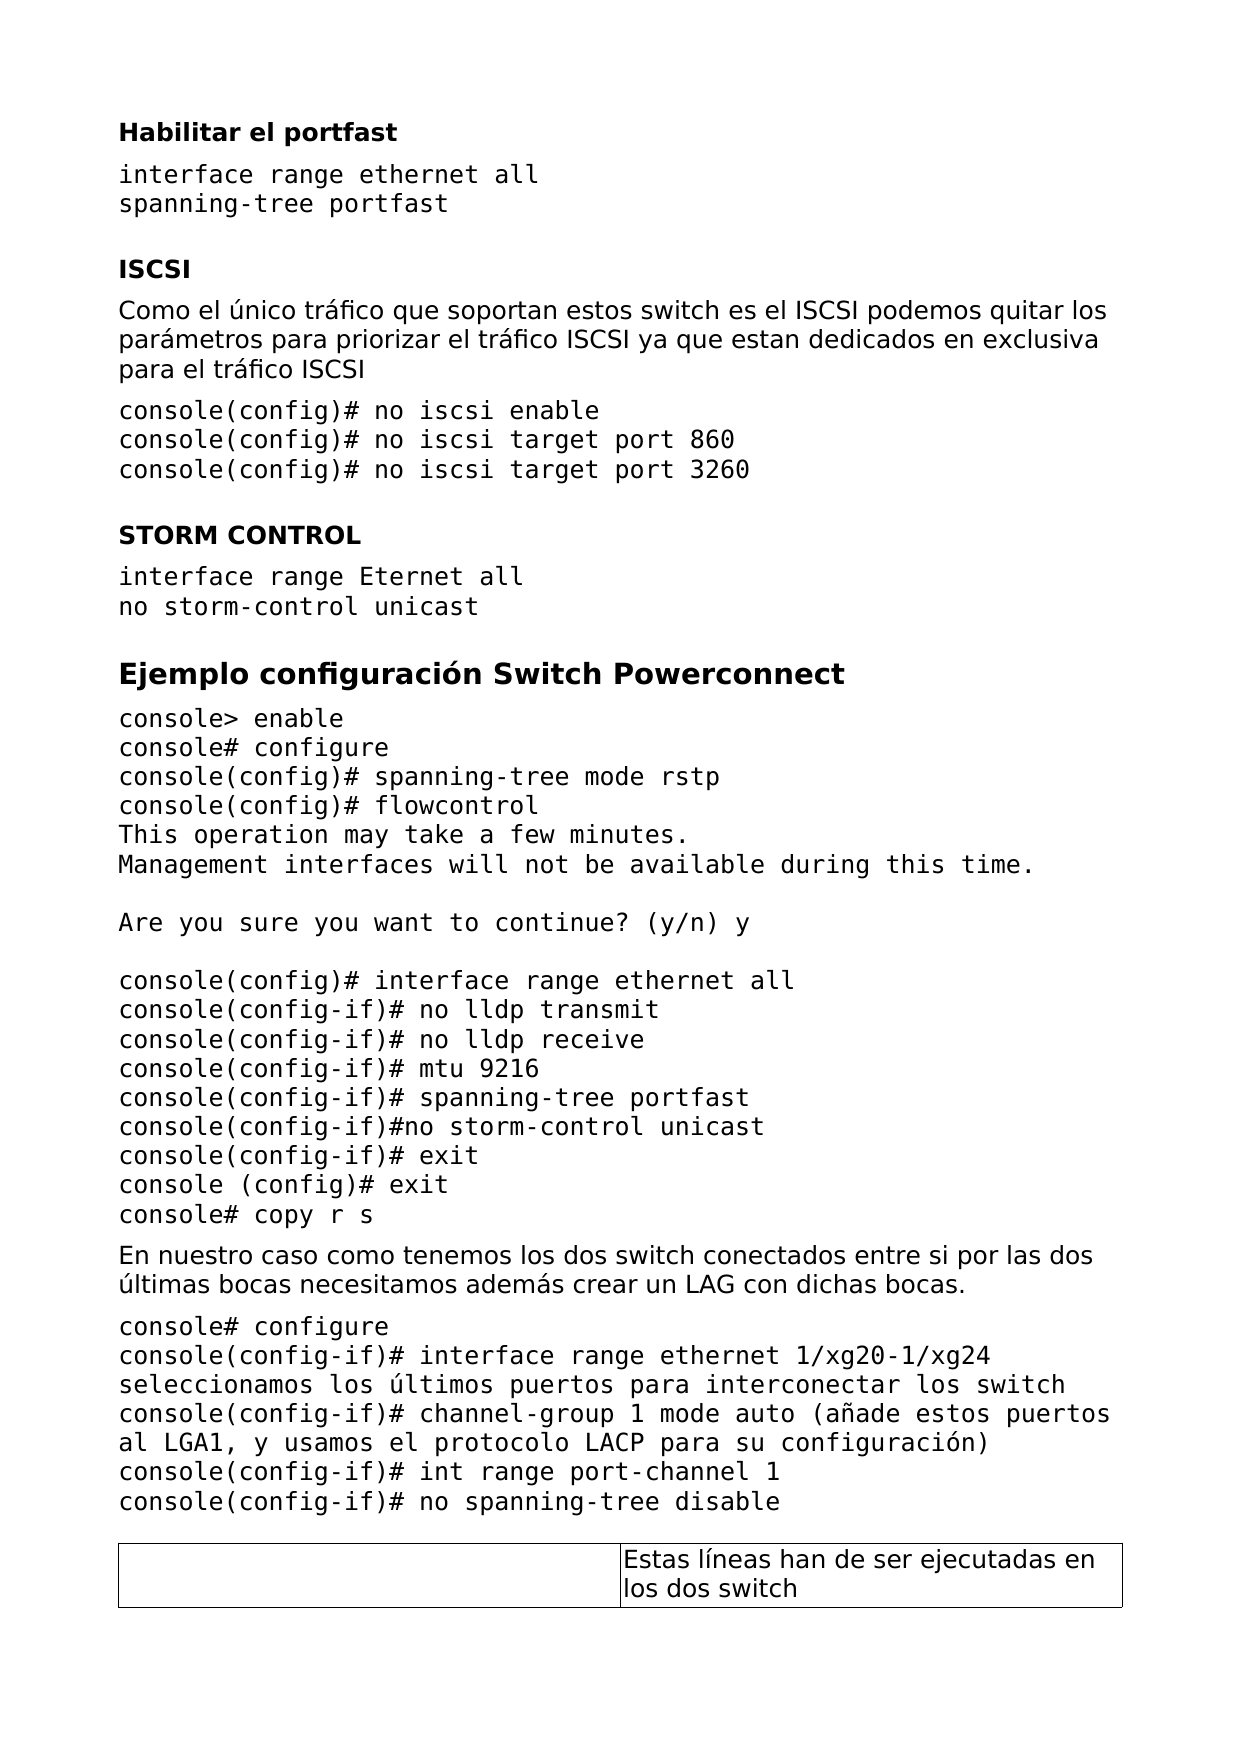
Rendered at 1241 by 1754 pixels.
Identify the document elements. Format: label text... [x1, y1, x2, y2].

subtitle ISCSI [118, 255, 1122, 284]
text interface range Eternet all no storm-control unicast [118, 562, 1122, 621]
text console> enable console# configure console(config)# spanning-tree mode rstp console(config)# flowcontrol This operation may take a few minutes. Management interfaces will not be available during this time. Are you sure you want to continue? (y/n) y console(config)# interface range ethernet all console(config-if)# no lldp transmit console(config-if)# no lldp receive console(config-if)# mtu 9216 console(config-if)# spanning-tree portfast console(config-if)#no storm-control unicast console(config-if)# exit console (config)# exit console# copy r s [118, 704, 1122, 1229]
text console(config)# no iscsi enable console(config)# no iscsi target port 860 console(config)# no iscsi target port 3260 [118, 397, 1122, 484]
subtitle Habilitar el portfast [118, 118, 1122, 147]
text Como el único tráfico que soportan estos switch es el ISCSI podemos quitar los parámetros para priorizar el tráfico ISCSI ya que estan dedicados en exclusiva para el tráfico ISCSI [118, 297, 1122, 384]
text En nuestro caso como tenemos los dos switch conectados entre si por las dos últimas bocas necesitamos además crear un LAG con dichas bocas. [118, 1241, 1122, 1299]
text interface range ethernet all spanning-tree portfast [118, 160, 1122, 218]
text console# configure console(config-if)# interface range ethernet 1/xg20-1/xg24 seleccionamos los últimos puertos para interconectar los switch console(config-if)# channel-group 1 mode auto (añade estos puertos al LGA1, y usamos el protocolo LACP para su configuración) console(config-if)# int range port-channel 1 console(config-if)# no spanning-tree disable [118, 1312, 1122, 1516]
table_header Estas líneas han de ser ejecutadas en los dos switch [621, 1544, 1122, 1607]
subtitle Ejemplo configuración Switch Powerconnect [118, 658, 1122, 692]
subtitle STORM CONTROL [118, 521, 1122, 550]
table_header [119, 1544, 620, 1607]
